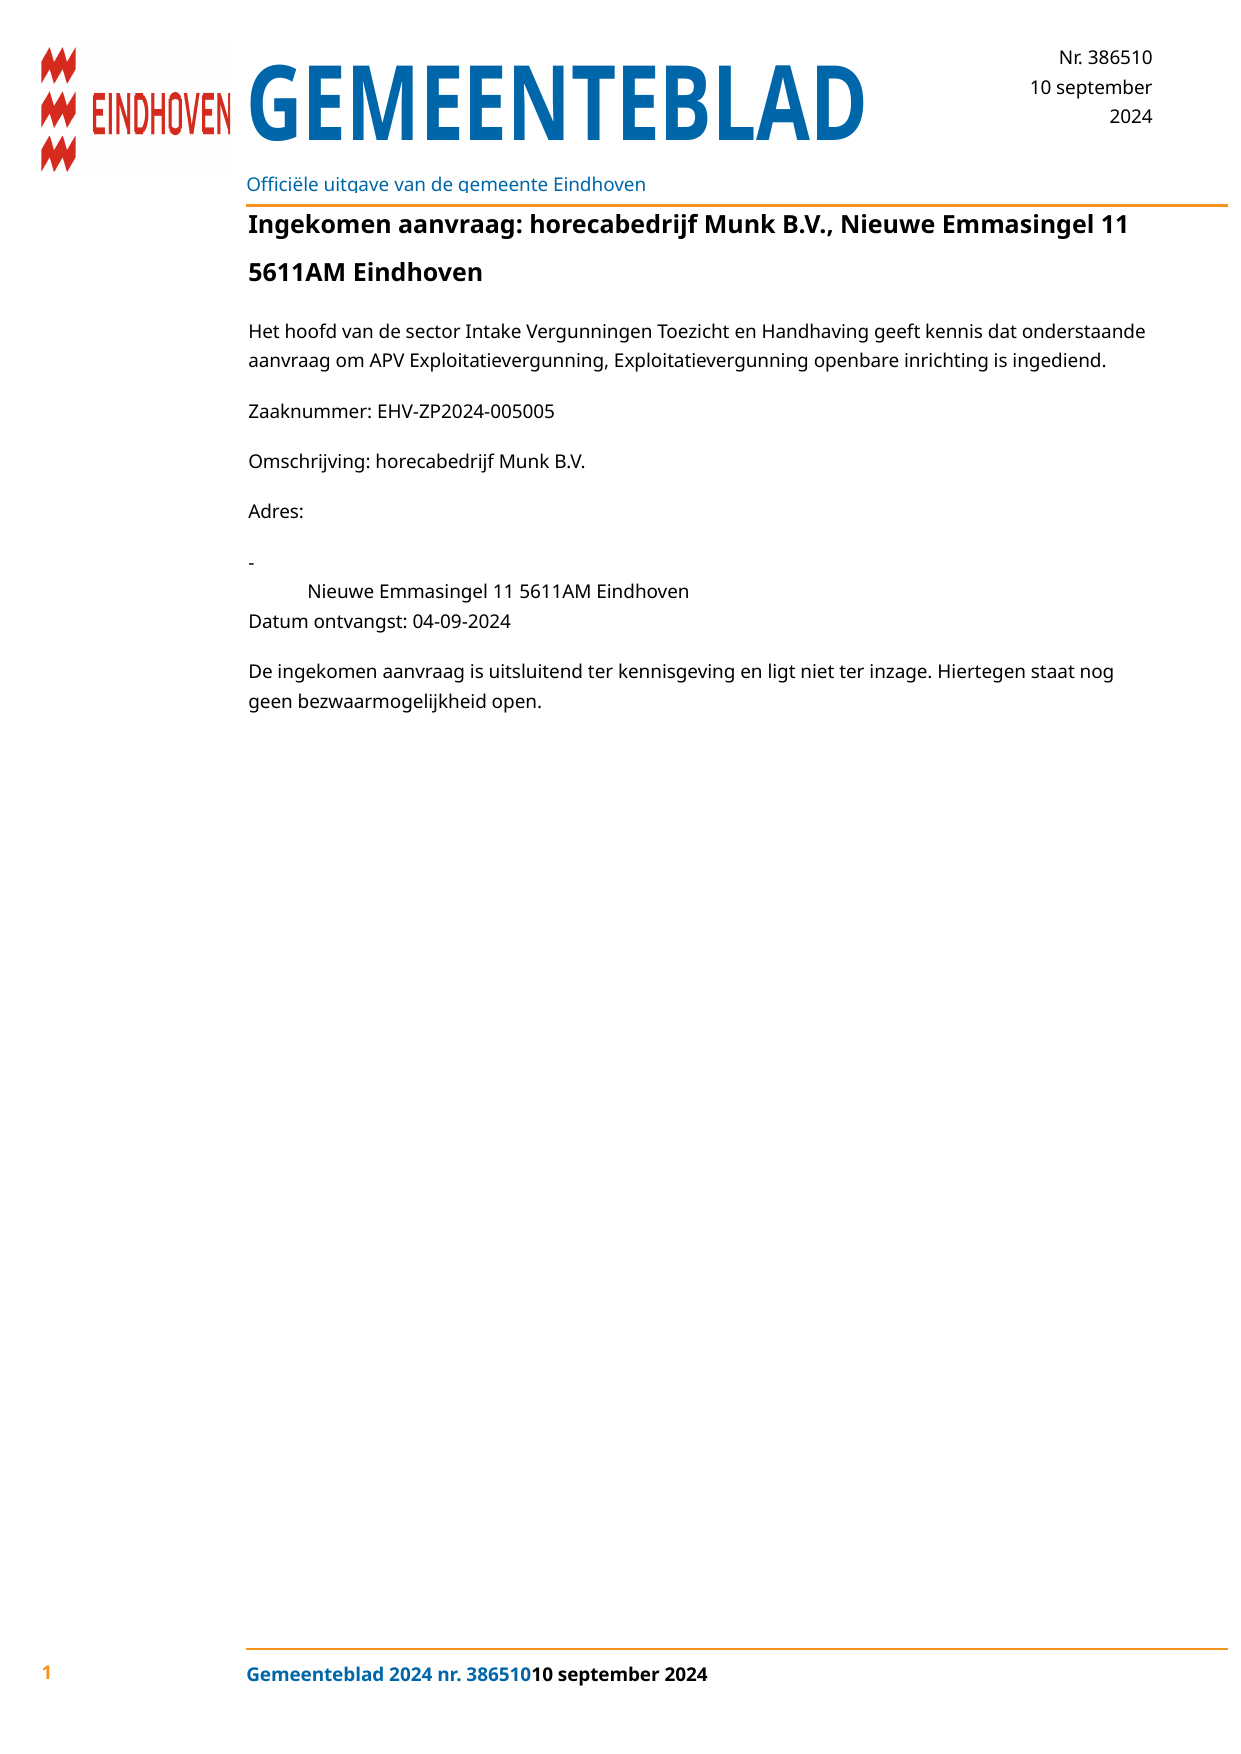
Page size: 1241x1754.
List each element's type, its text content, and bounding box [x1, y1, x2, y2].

text Ingekomen aanvraag: horecabedrijf Munk B.V., Nieuwe Emmasingel 11 5611AM Eindhoven [248, 207, 1152, 288]
text Datum ontvangst: 04-09-2024 [248, 608, 1152, 634]
list Nieuwe Emmasingel 11 5611AM Eindhoven [248, 579, 1152, 604]
text De ingekomen aanvraag is uitsluitend ter kennisgeving en ligt niet ter inzage. Hiertegen staat nog geen bezwaarmogelijkheid open. [248, 659, 1152, 714]
text Omschrijving: horecabedrijf Munk B.V. [248, 448, 1152, 474]
text Zaaknummer: EHV-ZP2024-005005 [248, 398, 1152, 424]
picture [41, 47, 231, 172]
text Adres: [248, 499, 1152, 524]
text Het hoofd van de sector Intake Vergunningen Toezicht en Handhaving geeft kennis dat onderstaande aanvraag om APV Exploitatievergunning, Exploitatievergunning openbare inrichting is ingediend. [248, 318, 1152, 373]
